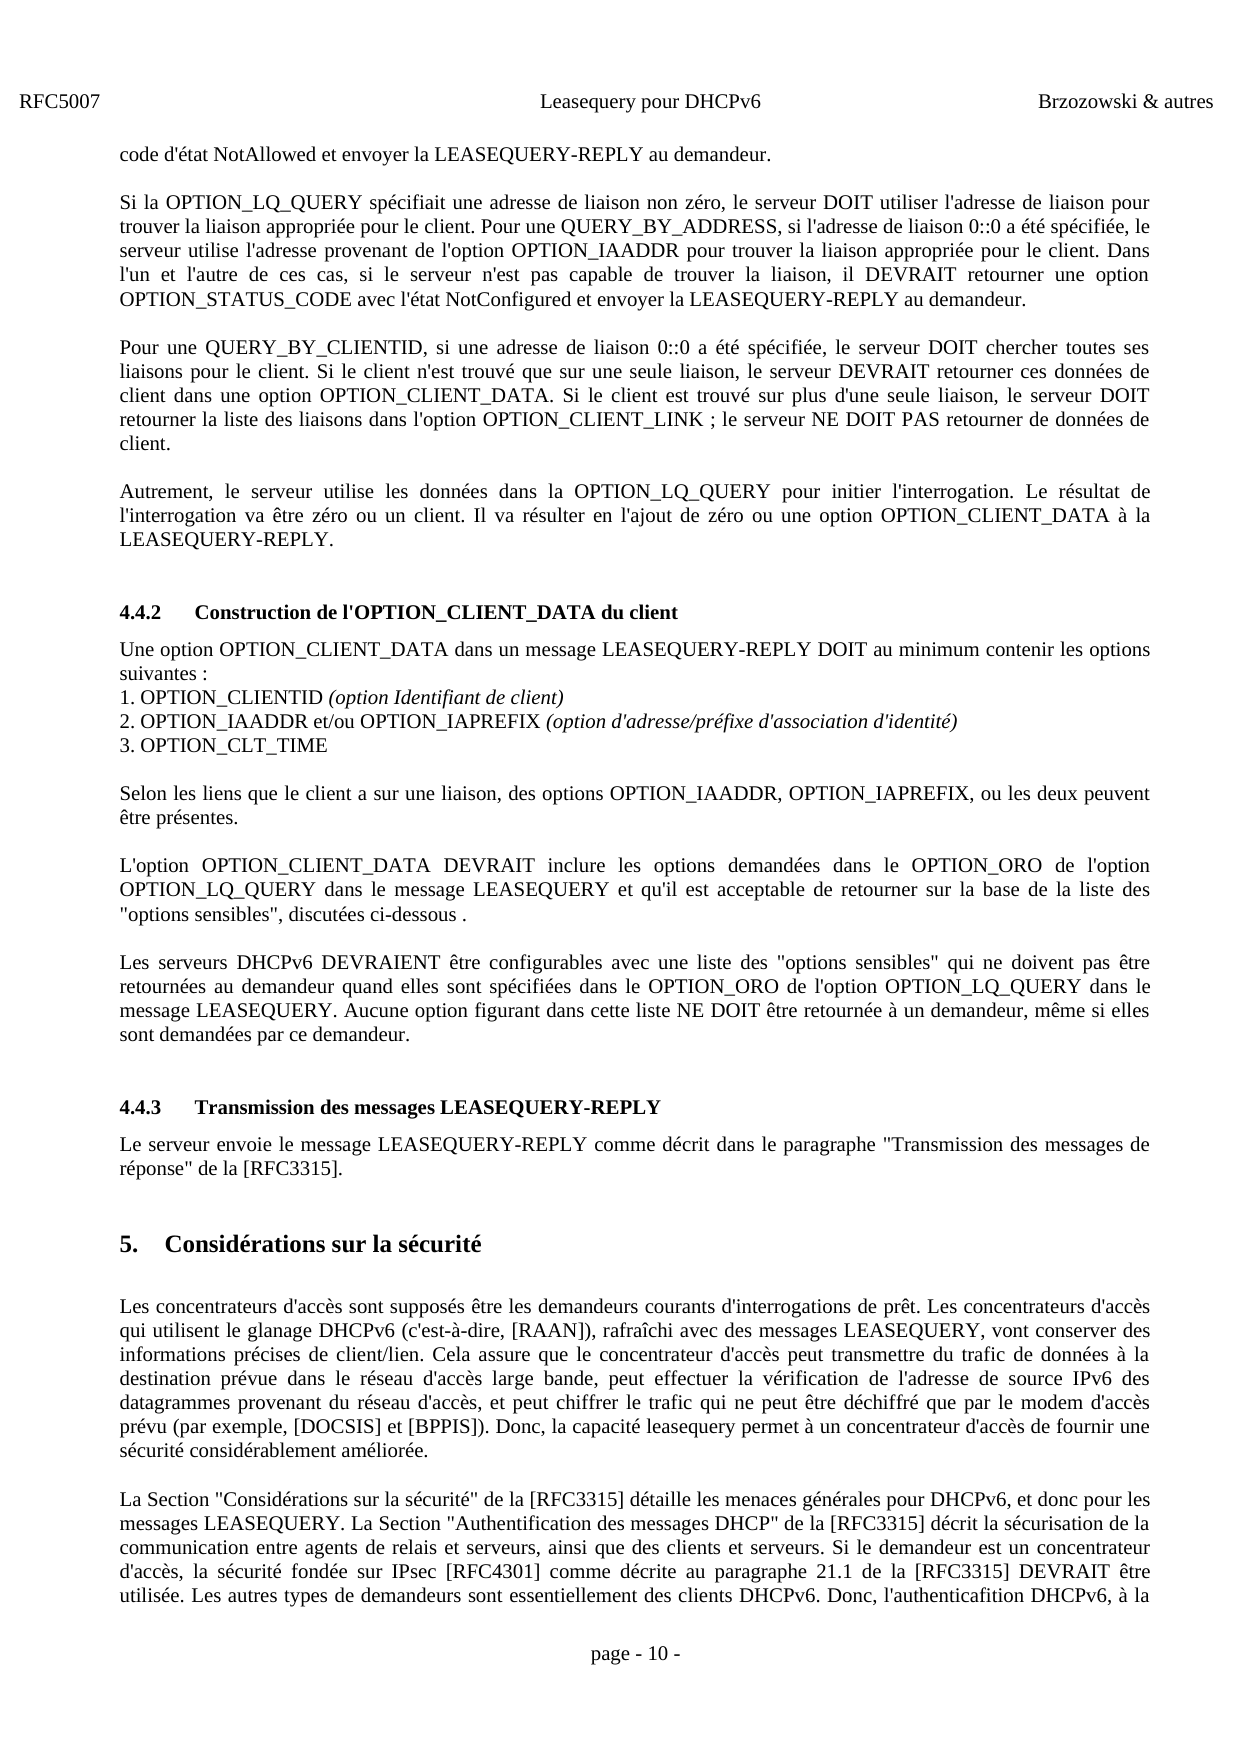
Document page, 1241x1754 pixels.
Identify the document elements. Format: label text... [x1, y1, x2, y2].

text 3. OPTION_CLT_TIME [119, 733, 1152, 757]
text Le serveur envoie le message LEASEQUERY-REPLY comme décrit dans le paragraphe "Transmission des messages de réponse" de la [RFC3315]. [119, 1131, 1152, 1179]
text 1. OPTION_CLIENTID (option Identifiant de client) [119, 685, 1152, 709]
text Pour une QUERY_BY_CLIENTID, si une adresse de liaison 0::0 a été spécifiée, le serveur DOIT chercher toutes ses liaisons pour le client. Si le client n'est trouvé que sur une seule liaison, le serveur DEVRAIT retourner ces données de client dans une option OPTION_CLIENT_DATA. Si le client est trouvé sur plus d'une seule liaison, le serveur DOIT retourner la liste des liaisons dans l'option OPTION_CLIENT_LINK ; le serveur NE DOIT PAS retourner de données de client. [119, 334, 1152, 455]
text Les concentrateurs d'accès sont supposés être les demandeurs courants d'interrogations de prêt. Les concentrateurs d'accès qui utilisent le glanage DHCPv6 (c'est-à-dire, [RAAN]), rafraîchi avec des messages LEASEQUERY, vont conserver des informations précises de client/lien. Cela assure que le concentrateur d'accès peut transmettre du trafic de données à la destination prévue dans le réseau d'accès large bande, peut effectuer la vérification de l'adresse de source IPv6 des datagrammes provenant du réseau d'accès, et peut chiffrer le trafic qui ne peut être déchiffré que par le modem d'accès prévu (par exemple, [DOCSIS] et [BPPIS]). Donc, la capacité leasequery permet à un concentrateur d'accès de fournir une sécurité considérablement améliorée. [119, 1294, 1152, 1462]
subtitle 5. Considérations sur la sécurité [119, 1229, 1152, 1257]
text La Section "Considérations sur la sécurité" de la [RFC3315] détaille les menaces générales pour DHCPv6, et donc pour les messages LEASEQUERY. La Section "Authentification des messages DHCP" de la [RFC3315] décrit la sécurisation de la communication entre agents de relais et serveurs, ainsi que des clients et serveurs. Si le demandeur est un concentrateur d'accès, la sécurité fondée sur IPsec [RFC4301] comme décrite au paragraphe 21.1 de la [RFC3315] DEVRAIT être utilisée. Les autres types de demandeurs sont essentiellement des clients DHCPv6. Donc, l'authenticafition DHCPv6, à la [119, 1486, 1152, 1607]
text Les serveurs DHCPv6 DEVRAIENT être configurables avec une liste des "options sensibles" qui ne doivent pas être retournées au demandeur quand elles sont spécifiées dans le OPTION_ORO de l'option OPTION_LQ_QUERY dans le message LEASEQUERY. Aucune option figurant dans cette liste NE DOIT être retournée à un demandeur, même si elles sont demandées par ce demandeur. [119, 949, 1152, 1046]
text Selon les liens que le client a sur une liaison, des options OPTION_IAADDR, OPTION_IAPREFIX, ou les deux peuvent être présentes. [119, 781, 1152, 829]
subtitle 4.4.2 Construction de l'OPTION_CLIENT_DATA du client [119, 600, 1152, 624]
text 2. OPTION_IAADDR et/ou OPTION_IAPREFIX (option d'adresse/préfixe d'association d'identité) [119, 709, 1152, 733]
text Autrement, le serveur utilise les données dans la OPTION_LQ_QUERY pour initier l'interrogation. Le résultat de l'interrogation va être zéro ou un client. Il va résulter en l'ajout de zéro ou une option OPTION_CLIENT_DATA à la LEASEQUERY-REPLY. [119, 479, 1152, 551]
text Une option OPTION_CLIENT_DATA dans un message LEASEQUERY-REPLY DOIT au minimum contenir les options suivantes : [119, 637, 1152, 685]
text Si la OPTION_LQ_QUERY spécifiait une adresse de liaison non zéro, le serveur DOIT utiliser l'adresse de liaison pour trouver la liaison appropriée pour le client. Pour une QUERY_BY_ADDRESS, si l'adresse de liaison 0::0 a été spécifiée, le serveur utilise l'adresse provenant de l'option OPTION_IAADDR pour trouver la liaison appropriée pour le client. Dans l'un et l'autre de ces cas, si le serveur n'est pas capable de trouver la liaison, il DEVRAIT retourner une option OPTION_STATUS_CODE avec l'état NotConfigured et envoyer la LEASEQUERY-REPLY au demandeur. [119, 190, 1152, 311]
subtitle 4.4.3 Transmission des messages LEASEQUERY-REPLY [119, 1095, 1152, 1119]
text code d'état NotAllowed et envoyer la LEASEQUERY-REPLY au demandeur. [119, 142, 1152, 166]
text L'option OPTION_CLIENT_DATA DEVRAIT inclure les options demandées dans le OPTION_ORO de l'option OPTION_LQ_QUERY dans le message LEASEQUERY et qu'il est acceptable de retourner sur la base de la liste des "options sensibles", discutées ci-dessous . [119, 853, 1152, 926]
